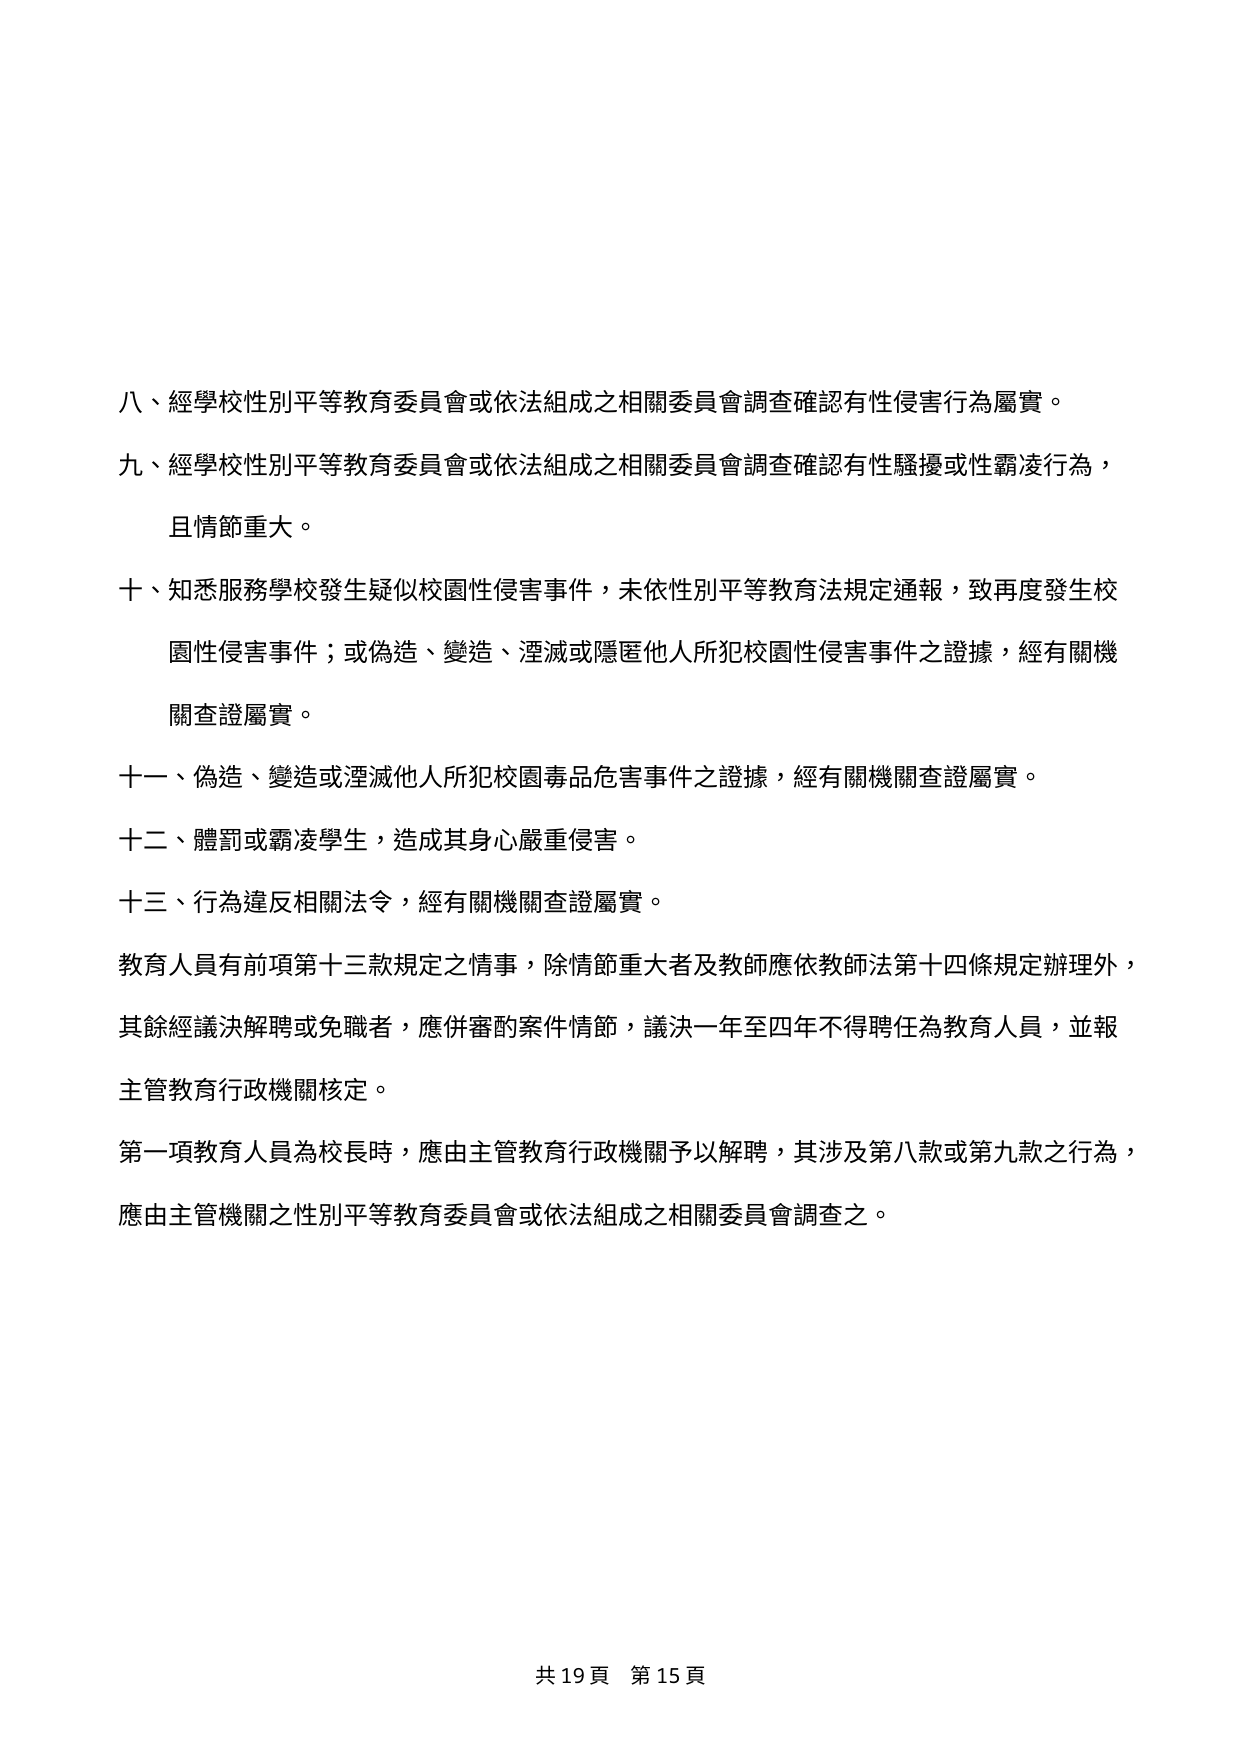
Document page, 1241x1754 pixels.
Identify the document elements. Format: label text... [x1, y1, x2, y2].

text 九、經學校性別平等教育委員會或依法組成之相關委員會調查確認有性騷擾或性霸凌行為，且情節重大。 [118, 422, 1122, 547]
text 八、經學校性別平等教育委員會或依法組成之相關委員會調查確認有性侵害行為屬實。 [118, 359, 1122, 422]
text 十二、體罰或霸凌學生，造成其身心嚴重侵害。 [118, 797, 1122, 859]
text 十三、行為違反相關法令，經有關機關查證屬實。 [118, 859, 1122, 922]
text 第一項教育人員為校長時，應由主管教育行政機關予以解聘，其涉及第八款或第九款之行為，應由主管機關之性別平等教育委員會或依法組成之相關委員會調查之。 [118, 1109, 1122, 1234]
text 十一、偽造、變造或湮滅他人所犯校園毒品危害事件之證據，經有關機關查證屬實。 [118, 734, 1122, 797]
text 教育人員有前項第十三款規定之情事，除情節重大者及教師應依教師法第十四條規定辦理外，其餘經議決解聘或免職者，應併審酌案件情節，議決一年至四年不得聘任為教育人員，並報主管教育行政機關核定。 [118, 922, 1122, 1109]
text 十、知悉服務學校發生疑似校園性侵害事件，未依性別平等教育法規定通報，致再度發生校園性侵害事件；或偽造、變造、湮滅或隱匿他人所犯校園性侵害事件之證據，經有關機關查證屬實。 [118, 547, 1122, 734]
